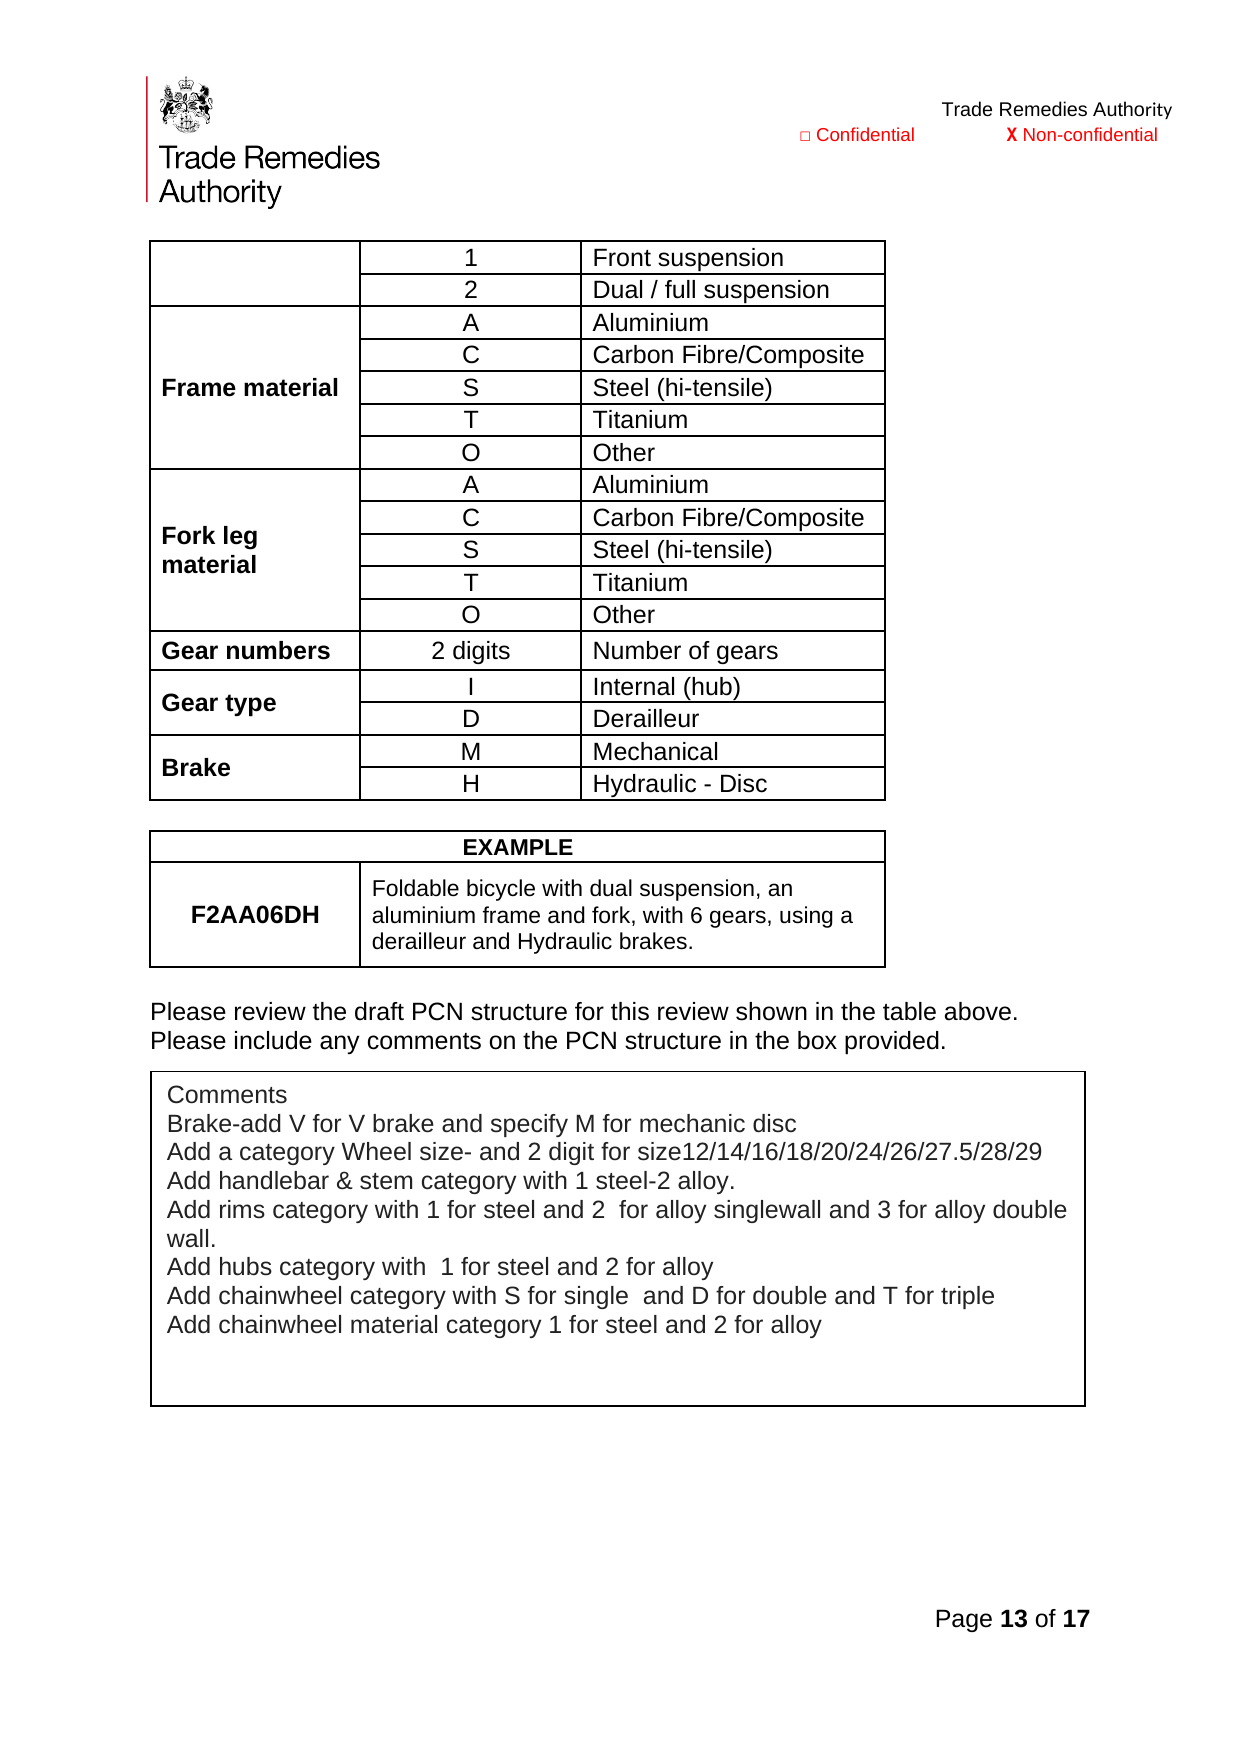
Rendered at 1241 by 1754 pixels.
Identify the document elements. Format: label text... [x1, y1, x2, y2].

table_cell D [361, 703, 580, 734]
text Please include any comments on the PCN structure in the box provided. [150, 1026, 1090, 1054]
table_cell Brake [151, 736, 359, 799]
table_cell Internal (hub) [582, 671, 884, 701]
table_cell F2AA06DH [151, 863, 359, 966]
table_cell Titanium [582, 405, 884, 435]
table_cell Dual / full suspension [582, 275, 884, 305]
table_cell Other [582, 600, 884, 630]
table_cell M [361, 736, 580, 766]
table_cell [581, 801, 885, 830]
table_cell Front suspension [582, 242, 884, 272]
table_cell O [361, 437, 580, 467]
text [152, 1072, 1084, 1405]
table_cell Foldable bicycle with dual suspension, an aluminium frame and fork, with 6 gears, using a derailleur and Hydraulic brakes. [361, 863, 884, 966]
table_cell 1 [361, 242, 580, 272]
table_cell Steel (hi-tensile) [582, 372, 884, 402]
table_cell Carbon Fibre/Composite [582, 502, 884, 532]
table_cell Aluminium [582, 470, 884, 500]
table_cell Other [582, 437, 884, 467]
table_cell [360, 801, 581, 830]
table_cell Carbon Fibre/Composite [582, 340, 884, 370]
table_cell Steel (hi-tensile) [582, 535, 884, 565]
table_cell C [361, 340, 580, 370]
text Add chainwheel material category 1 for steel and 2 for alloy [167, 1310, 1069, 1338]
text Add hubs category with 1 for steel and 2 for alloy [167, 1252, 1069, 1281]
text Add a category Wheel size- and 2 digit for size12/14/16/18/20/24/26/27.5/28/29 [167, 1137, 1069, 1166]
table_cell Aluminium [582, 307, 884, 337]
table_cell Mechanical [582, 736, 884, 766]
table_cell I [361, 671, 580, 701]
table_cell Hydraulic - Disc [582, 768, 884, 799]
table_cell Frame material [151, 307, 359, 467]
table_cell Derailleur [582, 703, 884, 734]
table_cell Number of gears [582, 632, 884, 669]
text Add handlebar & stem category with 1 steel-2 alloy. [167, 1166, 1069, 1195]
table_cell Gear type [151, 671, 359, 734]
table_cell [151, 242, 359, 305]
table_cell EXAMPLE [151, 832, 884, 861]
table_cell T [361, 405, 580, 435]
table_cell S [361, 372, 580, 402]
table_cell A [361, 307, 580, 337]
table_cell Gear numbers [151, 632, 359, 669]
table_cell T [361, 567, 580, 597]
table_cell C [361, 502, 580, 532]
table_cell H [361, 768, 580, 799]
text Comments [167, 1080, 1069, 1108]
table_cell S [361, 535, 580, 565]
table_cell Fork leg material [151, 470, 359, 630]
text Please review the draft PCN structure for this review shown in the table above. [150, 997, 1090, 1026]
table_cell 2 [361, 275, 580, 305]
table_cell A [361, 470, 580, 500]
table_cell O [361, 600, 580, 630]
text Add rims category with 1 for steel and 2 for alloy singlewall and 3 for alloy double wall. [167, 1195, 1069, 1252]
text Add chainwheel category with S for single and D for double and T for triple [167, 1281, 1069, 1310]
table_cell [150, 801, 360, 830]
text Brake-add V for V brake and specify M for mechanic disc [167, 1108, 1069, 1137]
table_cell Titanium [582, 567, 884, 597]
table_cell 2 digits [361, 632, 580, 669]
